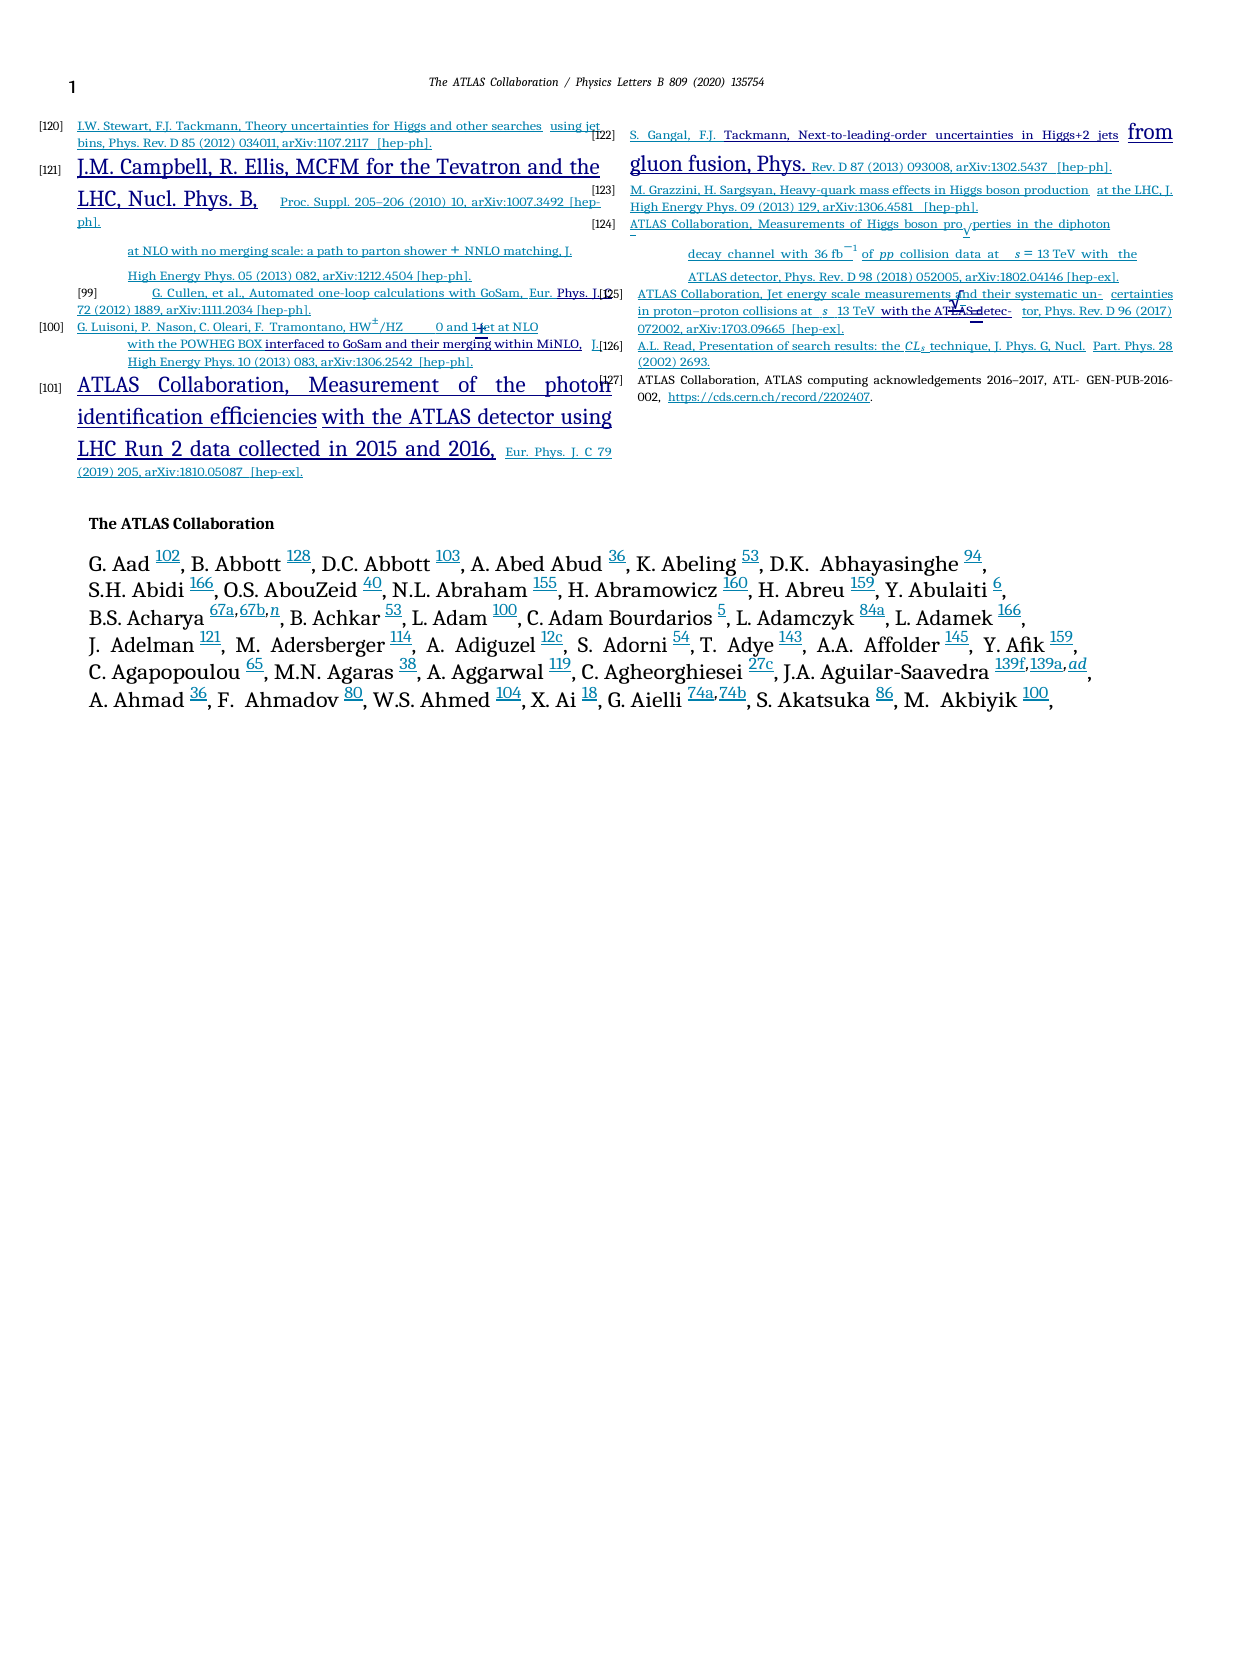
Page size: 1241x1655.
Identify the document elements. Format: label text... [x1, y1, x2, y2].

picture [903, 252, 910, 258]
picture [770, 206, 779, 211]
picture [327, 139, 334, 147]
picture [891, 163, 897, 171]
picture [167, 360, 174, 366]
picture [260, 142, 268, 147]
list ATLAS Collaboration, Jet energy scale measurements and their systematic un- certainties in proton–proton collisions at s 13 TeV with the ATLAS detec- tor, Phys. Rev. D 96 (2017) 072002, arXiv:1703.09665 [hep-ex]. [625, 287, 1173, 336]
picture [380, 291, 387, 297]
picture [649, 222, 656, 228]
picture [574, 197, 581, 206]
picture [246, 306, 253, 314]
picture [659, 325, 672, 333]
picture [101, 468, 107, 476]
picture [468, 288, 475, 297]
picture [658, 292, 666, 298]
picture [843, 292, 850, 298]
picture [316, 249, 323, 255]
picture [543, 198, 550, 206]
picture [1080, 188, 1087, 194]
picture [238, 340, 244, 348]
picture [190, 246, 197, 255]
picture [1094, 275, 1103, 281]
picture [819, 273, 827, 281]
picture [751, 395, 758, 401]
picture [803, 203, 815, 211]
picture [891, 273, 899, 279]
picture [170, 139, 177, 147]
picture [277, 291, 287, 297]
picture [167, 274, 174, 280]
text S.H. Abidi 166, O.S. AbouZeid 40, N.L. Abraham 155, H. Abramowicz 160, H. Abreu 159, Y. Abulaiti 6, [89, 577, 1184, 603]
picture [703, 222, 711, 228]
text A. Ahmad 36, F. Ahmadov 80, W.S. Ahmed 104, X. Ai 18, G. Aielli 74a,74b, S. Akatsuka 86, M. Akbiyik 100, [89, 684, 1184, 713]
text G. Aad 102, B. Abbott 128, D.C. Abbott 103, A. Abed Abud 36, K. Abeling 53, D.K. Abhayasinghe 94, [89, 548, 1184, 577]
picture [375, 248, 385, 255]
picture [693, 358, 699, 366]
picture [246, 272, 251, 280]
picture [160, 358, 166, 366]
picture [734, 249, 741, 258]
picture [1061, 187, 1069, 194]
picture [1139, 344, 1146, 350]
list S. Gangal, F.J. Tackmann, Next-to-leading-order uncertainties in Higgs+2 jets from gluon fusion, Phys. Rev. D 87 (2013) 093008, arXiv:1302.5437 [hep-ph]. [621, 119, 1173, 177]
picture [204, 124, 214, 130]
picture [765, 188, 772, 194]
picture [748, 203, 753, 211]
picture [160, 272, 166, 280]
picture [803, 292, 813, 296]
picture [201, 249, 208, 255]
picture [451, 246, 459, 253]
picture [185, 325, 192, 331]
picture [673, 222, 683, 228]
picture [1114, 292, 1124, 298]
picture [714, 252, 721, 259]
text B.S. Acharya 67a,67b,n, B. Achkar 53, L. Adam 100, C. Adam Bourdarios 5, L. Adamczyk 84a, L. Adamek 166, [89, 603, 1184, 631]
text The ATLAS Collaboration [89, 514, 1184, 533]
picture [1044, 292, 1054, 298]
text C. Agapopoulou 65, M.N. Agaras 38, A. Aggarwal 119, C. Agheorghiesei 27c, J.A. Aguilar-Saavedra 139f,139a,ad, [89, 658, 1184, 684]
picture [905, 219, 916, 228]
picture [406, 272, 413, 280]
picture [143, 139, 151, 147]
picture [695, 252, 707, 258]
list I.W. Stewart, F.J. Tackmann, Theory uncertainties for Higgs and other searches using jet bins, Phys. Rev. D 85 (2012) 034011, arXiv:1107.2117 [hep-ph]. [38, 119, 601, 151]
picture [646, 290, 654, 298]
picture [253, 249, 260, 255]
picture [668, 392, 674, 401]
picture [328, 325, 335, 331]
picture [550, 124, 562, 130]
picture [700, 358, 706, 366]
picture [806, 188, 816, 194]
list G. Cullen, et al., Automated one-loop calculations with GoSam, Eur. Phys. J. C 72 (2012) 1889, arXiv:1111.2034 [hep-ph]. [77, 286, 612, 317]
picture [734, 325, 746, 333]
picture [298, 124, 305, 130]
picture [98, 325, 105, 331]
picture [166, 325, 177, 331]
picture [950, 186, 958, 194]
picture [542, 447, 556, 457]
picture [991, 221, 998, 228]
picture [332, 200, 342, 206]
list G. Luisoni, P. Nason, C. Oleari, F. Tramontano, HW±/HZ 0 and 1 jet at NLO [486, 320, 612, 334]
picture [394, 122, 402, 130]
list A.L. Read, Presentation of search results: the CLs technique, J. Phys. G, Nucl. Part. Phys. 28 (2002) 2693. [625, 339, 1173, 370]
picture [415, 290, 422, 297]
picture [582, 200, 589, 206]
picture [967, 222, 973, 232]
picture [734, 395, 750, 401]
picture [813, 163, 828, 171]
picture [867, 220, 875, 228]
picture [282, 470, 289, 476]
picture [863, 188, 870, 194]
picture [1049, 273, 1056, 281]
picture [398, 272, 405, 280]
picture [361, 198, 368, 206]
picture [838, 344, 846, 350]
picture [431, 360, 438, 366]
picture [1016, 292, 1027, 298]
picture [244, 248, 252, 253]
picture [767, 392, 773, 401]
picture [436, 124, 443, 130]
picture [787, 292, 794, 298]
picture [390, 291, 397, 297]
picture [231, 249, 238, 255]
picture [858, 273, 864, 281]
picture [888, 276, 897, 281]
picture [930, 222, 937, 228]
picture [188, 273, 200, 280]
picture [1042, 250, 1048, 258]
picture [604, 448, 610, 456]
picture [773, 203, 781, 209]
picture [111, 325, 121, 331]
picture [1006, 342, 1012, 350]
picture [307, 288, 313, 297]
picture [842, 307, 848, 315]
picture [871, 188, 882, 194]
picture [887, 203, 898, 211]
picture [707, 309, 717, 315]
picture [804, 344, 811, 350]
picture [916, 276, 928, 281]
picture [340, 124, 347, 130]
picture [752, 292, 759, 298]
list ATLAS Collaboration, Measurement of the photon identiﬁcation eﬃciencies with the ATLAS detector using LHC Run 2 data collected in 2015 and 2016, Eur. Phys. J. C 79 (2019) 205, arXiv:1810.05087 [hep-ex]. [38, 372, 612, 479]
picture [319, 124, 328, 130]
picture [189, 139, 194, 147]
picture [495, 293, 505, 297]
picture [719, 392, 725, 401]
picture [523, 323, 529, 331]
picture [917, 249, 923, 258]
picture [1021, 163, 1026, 171]
picture [742, 252, 749, 258]
picture [433, 198, 440, 206]
list ATLAS Collaboration, Measurements of Higgs boson pro√perties in the diphoton [621, 217, 1184, 231]
picture [653, 309, 659, 316]
list M. Grazzini, H. Sargsyan, Heavy-quark mass effects in Higgs boson production at the LHC, J. High Energy Phys. 09 (2013) 129, arXiv:1306.4581 [hep-ph]. [621, 183, 1173, 214]
picture [379, 322, 384, 332]
text ATLAS detector, Phys. Rev. D 98 (2018) 052005, arXiv:1802.04146 [hep-ex]. [688, 270, 1184, 284]
picture [780, 186, 788, 194]
picture [1027, 163, 1039, 171]
picture [512, 291, 519, 297]
picture [444, 121, 450, 130]
picture [1079, 307, 1087, 315]
picture [956, 165, 963, 171]
picture [758, 325, 763, 333]
picture [819, 327, 828, 333]
picture [363, 272, 371, 278]
picture [430, 124, 437, 130]
text J. Adelman 121, M. Adersberger 114, A. Adiguzel 12c, S. Adorni 54, T. Adye 143, A.A. Affolder 145, Y. Aﬁk 159, [89, 631, 1184, 658]
text at NLO with no merging scale: a path to parton shower + NNLO matching, J. [127, 242, 612, 258]
picture [421, 201, 430, 206]
picture [1037, 273, 1044, 281]
picture [447, 274, 454, 280]
picture [684, 341, 690, 350]
picture [962, 292, 969, 298]
picture [290, 246, 299, 255]
picture [208, 471, 219, 476]
picture [852, 307, 860, 313]
picture [1070, 188, 1079, 194]
picture [388, 249, 399, 255]
picture [954, 205, 961, 211]
picture [750, 275, 760, 281]
picture [828, 188, 839, 194]
picture [267, 272, 274, 280]
list = [969, 304, 981, 310]
picture [779, 325, 784, 333]
picture [917, 187, 929, 194]
picture [953, 273, 958, 281]
picture [88, 141, 95, 147]
picture [820, 222, 827, 228]
picture [287, 308, 294, 314]
picture [175, 291, 183, 297]
picture [784, 341, 789, 350]
picture [938, 188, 945, 194]
picture [290, 325, 300, 331]
picture [799, 275, 806, 281]
picture [680, 358, 691, 366]
picture [435, 323, 442, 331]
picture [529, 323, 537, 331]
picture [175, 122, 183, 128]
picture [128, 358, 136, 366]
picture [1142, 186, 1150, 194]
picture [282, 141, 289, 147]
picture [662, 203, 668, 211]
picture [449, 360, 456, 366]
picture [741, 222, 748, 228]
list G. Luisoni, P. Nason, C. Oleari, F. Tramontano, HW±/HZ 0 and 1 jet at NLO [38, 320, 475, 334]
text with the POWHEG BOX interfaced to GoSam and their merging within MiNLO, J. High Energy Phys. 10 (2013) 083, arXiv:1306.2542 [hep-ph]. [127, 338, 607, 369]
list ATLAS Collaboration, ATLAS computing acknowledgements 2016–2017, ATL- GEN-PUB-2016-002, https://cds.cern.ch/record/2202407. [625, 373, 1173, 404]
picture [1023, 188, 1030, 194]
text High Energy Phys. 05 (2013) 082, arXiv:1212.4504 [hep-ph]. [127, 269, 612, 283]
picture [817, 188, 826, 194]
picture [223, 249, 230, 255]
picture [808, 392, 815, 401]
picture [1059, 219, 1066, 228]
picture [128, 272, 136, 280]
picture [278, 358, 284, 366]
picture [945, 273, 951, 281]
picture [386, 323, 394, 331]
picture [522, 121, 535, 130]
text decay channel with 36 fb−1 of pp collision data at s = 13 TeV with the [688, 242, 1184, 263]
picture [197, 291, 204, 297]
picture [116, 138, 123, 147]
picture [742, 309, 754, 315]
picture [383, 198, 396, 206]
picture [507, 249, 514, 255]
list J.M. Campbell, R. Ellis, MCFM for the Tevatron and the LHC, Nucl. Phys. B, Proc. Suppl. 205–206 (2010) 10, arXiv:1007.3492 [hep-ph]. [38, 154, 601, 229]
picture [188, 359, 200, 366]
picture [124, 471, 136, 476]
picture [649, 358, 656, 366]
picture [204, 139, 217, 147]
list + [475, 319, 486, 333]
picture [245, 122, 253, 128]
